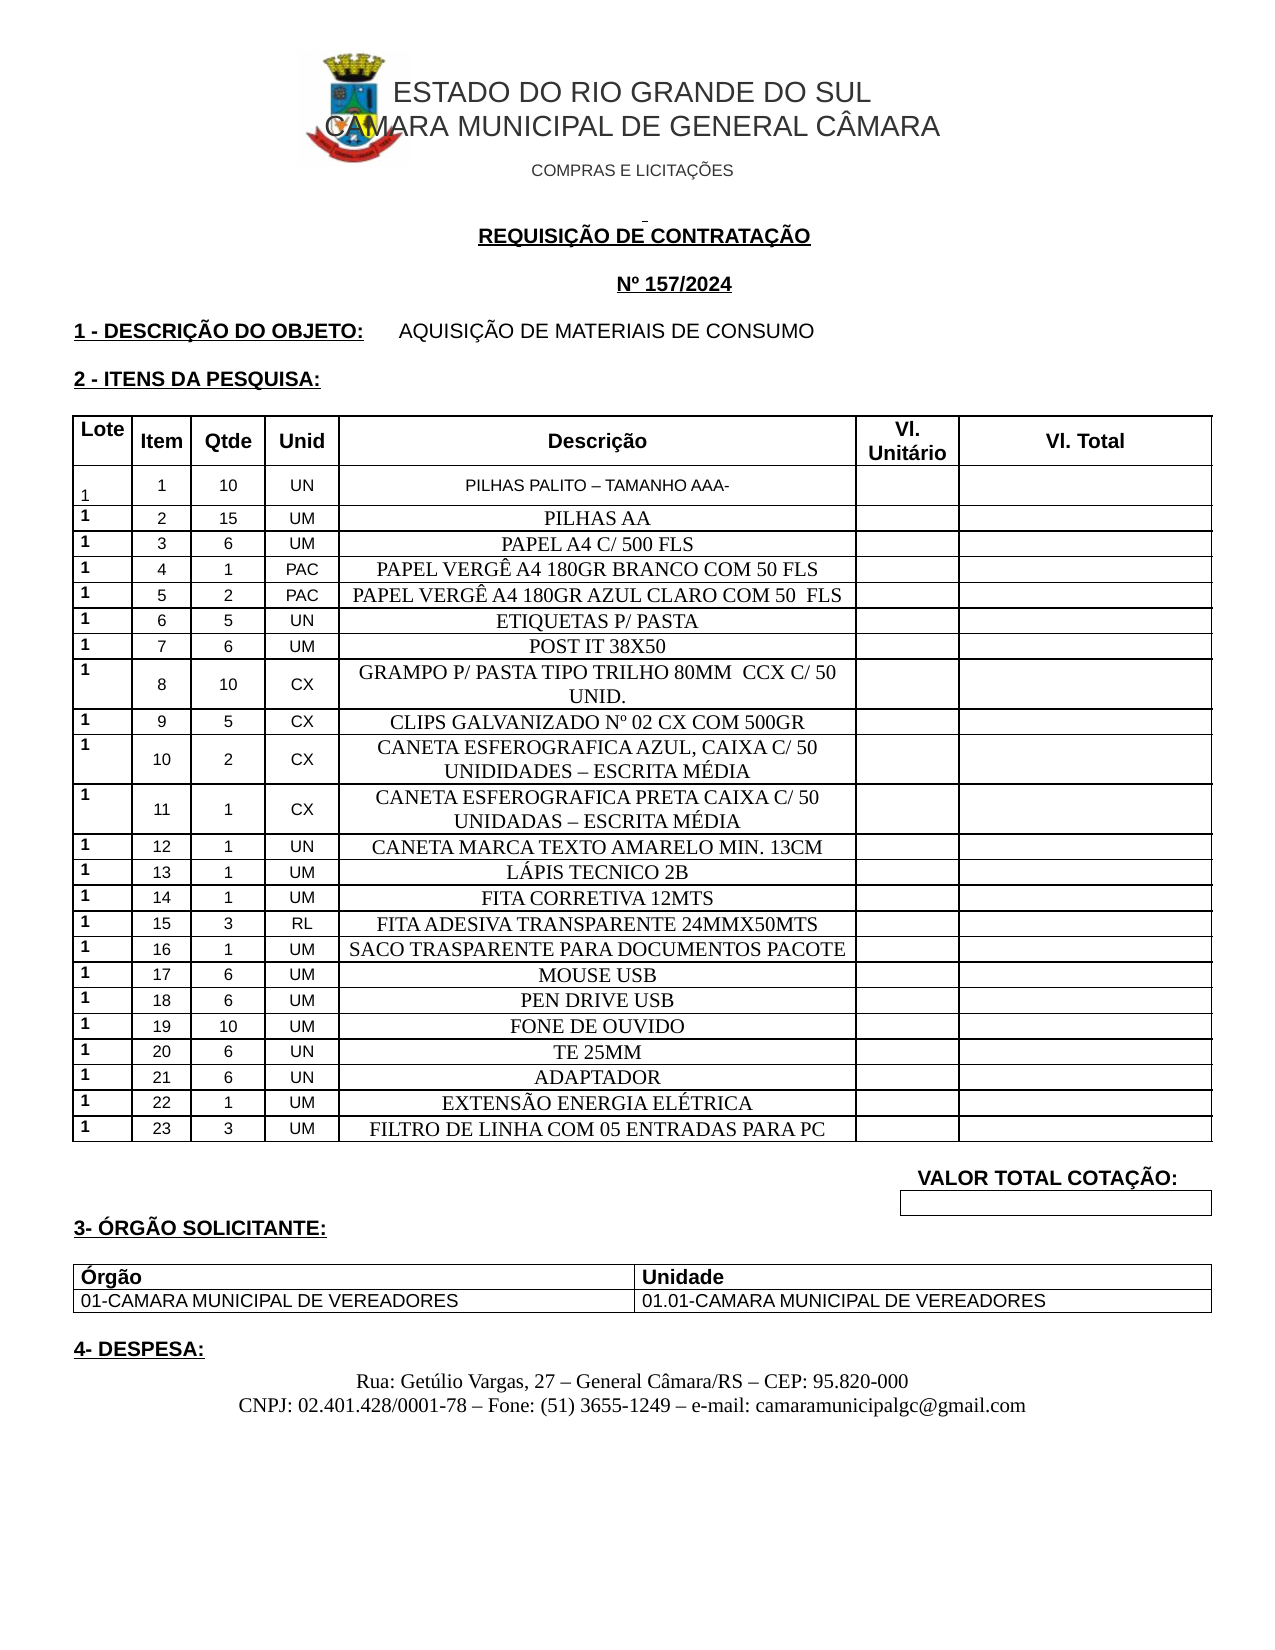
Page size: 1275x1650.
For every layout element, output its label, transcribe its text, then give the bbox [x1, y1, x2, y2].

text 1 - DESCRIÇÃO DO OBJETO: AQUISIÇÃO DE MATERIAIS DE CONSUMO [74, 319, 1112, 343]
table_cell UN [266, 1065, 338, 1089]
table_cell [960, 735, 1211, 783]
table_cell [960, 912, 1211, 936]
table_cell 01-CAMARA MUNICIPAL DE VEREADORES [74, 1290, 634, 1312]
table_cell 1 [74, 988, 131, 1012]
table_cell UM [266, 1014, 338, 1038]
table_header Vl. Unitário [857, 417, 958, 465]
table_cell CANETA ESFEROGRAFICA PRETA CAIXA C/ 50 UNIDADAS – ESCRITA MÉDIA [340, 785, 855, 833]
table_cell [960, 557, 1211, 581]
table_cell 1 [74, 660, 131, 708]
table_cell 2 [133, 506, 190, 530]
table_cell [857, 860, 958, 884]
table_cell UM [266, 634, 338, 658]
table_cell 2 [192, 735, 264, 783]
table_cell 8 [133, 660, 190, 708]
table_cell 10 [192, 660, 264, 708]
table_cell 17 [133, 963, 190, 987]
table_cell 13 [133, 860, 190, 884]
table_cell UM [266, 937, 338, 961]
table_cell CANETA MARCA TEXTO AMARELO MIN. 13CM [340, 835, 855, 859]
table_cell UN [266, 1040, 338, 1064]
table_cell [857, 1040, 958, 1064]
table_cell FITA ADESIVA TRANSPARENTE 24MMX50MTS [340, 912, 855, 936]
table_cell UN [266, 835, 338, 859]
table_cell 1 [74, 912, 131, 936]
table_cell GRAMPO P/ PASTA TIPO TRILHO 80MM CCX C/ 50 UNID. [340, 660, 855, 708]
table_cell 1 [192, 937, 264, 961]
table_cell [960, 963, 1211, 987]
table_cell [960, 532, 1211, 556]
table_cell [857, 735, 958, 783]
table_cell 1 [74, 1065, 131, 1089]
table_cell 18 [133, 988, 190, 1012]
table_cell [960, 660, 1211, 708]
table_cell [857, 466, 958, 504]
table_cell [960, 710, 1211, 734]
table_cell 14 [133, 886, 190, 910]
table_cell 9 [133, 710, 190, 734]
table_cell UM [266, 963, 338, 987]
table_cell 3 [192, 912, 264, 936]
table_cell [960, 886, 1211, 910]
table_header Órgão [74, 1265, 634, 1289]
table_cell FONE DE OUVIDO [340, 1014, 855, 1038]
table_cell UN [266, 466, 338, 504]
table_cell 1 [74, 466, 131, 504]
table_cell [960, 835, 1211, 859]
table_cell 10 [133, 735, 190, 783]
table_cell 5 [133, 583, 190, 607]
table_cell 1 [74, 735, 131, 783]
table_cell CX [266, 660, 338, 708]
table_cell 1 [74, 532, 131, 556]
table_cell PAC [266, 583, 338, 607]
table_cell UN [266, 609, 338, 633]
table_cell [857, 634, 958, 658]
table_cell 1 [74, 634, 131, 658]
table_cell 1 [192, 886, 264, 910]
table_cell 1 [133, 466, 190, 504]
table_cell 1 [74, 1014, 131, 1038]
table_cell 1 [74, 1040, 131, 1064]
table_cell ADAPTADOR [340, 1065, 855, 1089]
table_cell [960, 860, 1211, 884]
table_cell [960, 1040, 1211, 1064]
table_cell 6 [192, 963, 264, 987]
table_cell [857, 1014, 958, 1038]
table_cell 01.01-CAMARA MUNICIPAL DE VEREADORES [635, 1290, 1211, 1312]
table_cell [857, 785, 958, 833]
table_cell [857, 506, 958, 530]
table_cell 10 [192, 466, 264, 504]
table_cell 2 [192, 583, 264, 607]
table_cell 1 [192, 785, 264, 833]
table_cell 1 [74, 1117, 131, 1141]
table_cell POST IT 38X50 [340, 634, 855, 658]
table_cell 4 [133, 557, 190, 581]
table_cell UM [266, 886, 338, 910]
table_cell ETIQUETAS P/ PASTA [340, 609, 855, 633]
table_cell [857, 557, 958, 581]
table_cell UM [266, 988, 338, 1012]
table_cell 7 [133, 634, 190, 658]
table_cell [857, 835, 958, 859]
table_cell 1 [74, 963, 131, 987]
table_header Vl. Total [960, 417, 1211, 465]
table_cell 6 [192, 1040, 264, 1064]
table_cell PILHAS AA [340, 506, 855, 530]
table_cell [857, 532, 958, 556]
table_cell 1 [74, 937, 131, 961]
text 4- DESPESA: [74, 1337, 1112, 1361]
table_cell [960, 583, 1211, 607]
table_cell [857, 583, 958, 607]
table_cell [960, 1117, 1211, 1141]
table_cell UM [266, 506, 338, 530]
table_cell [857, 660, 958, 708]
table_cell [960, 785, 1211, 833]
table_cell [960, 609, 1211, 633]
table_cell 1 [192, 557, 264, 581]
table_cell [960, 937, 1211, 961]
table_cell 15 [133, 912, 190, 936]
table_cell CX [266, 785, 338, 833]
table_cell RL [266, 912, 338, 936]
table_cell [857, 963, 958, 987]
table_cell 6 [192, 532, 264, 556]
table_cell [960, 466, 1211, 504]
table_header Lote [74, 417, 131, 465]
table_header [901, 1191, 1211, 1215]
table_header Unidade [635, 1265, 1211, 1289]
table_cell 1 [74, 557, 131, 581]
table_cell 19 [133, 1014, 190, 1038]
table_cell 6 [192, 1065, 264, 1089]
table_cell [857, 1091, 958, 1115]
text 2 - ITENS DA PESQUISA: [74, 367, 1112, 391]
table_cell 1 [74, 710, 131, 734]
text VALOR TOTAL COTAÇÃO: [177, 1166, 1236, 1190]
table_cell 1 [74, 583, 131, 607]
table_cell 21 [133, 1065, 190, 1089]
table_cell 1 [74, 886, 131, 910]
table_cell FILTRO DE LINHA COM 05 ENTRADAS PARA PC [340, 1117, 855, 1141]
table_cell CX [266, 710, 338, 734]
table_cell UM [266, 1117, 338, 1141]
table_cell PILHAS PALITO – TAMANHO AAA- [340, 466, 855, 504]
table_cell [960, 506, 1211, 530]
table_cell SACO TRASPARENTE PARA DOCUMENTOS PACOTE [340, 937, 855, 961]
table_cell 20 [133, 1040, 190, 1064]
table_cell PAPEL VERGÊ A4 180GR BRANCO COM 50 FLS [340, 557, 855, 581]
table_cell [960, 1091, 1211, 1115]
table_cell [960, 634, 1211, 658]
table_cell [960, 988, 1211, 1012]
table_cell [857, 1117, 958, 1141]
table_cell [857, 886, 958, 910]
table_cell 16 [133, 937, 190, 961]
table_cell 1 [74, 609, 131, 633]
table_header Item [133, 417, 190, 465]
table_cell 6 [192, 634, 264, 658]
table_cell 1 [74, 785, 131, 833]
table_cell PAPEL A4 C/ 500 FLS [340, 532, 855, 556]
table_cell TE 25MM [340, 1040, 855, 1064]
table_cell CANETA ESFEROGRAFICA AZUL, CAIXA C/ 50 UNIDIDADES – ESCRITA MÉDIA [340, 735, 855, 783]
table_cell [857, 988, 958, 1012]
text 3- ÓRGÃO SOLICITANTE: [74, 1216, 1112, 1240]
table_cell PAPEL VERGÊ A4 180GR AZUL CLARO COM 50 FLS [340, 583, 855, 607]
table_cell 15 [192, 506, 264, 530]
table_cell UM [266, 532, 338, 556]
table_cell [960, 1014, 1211, 1038]
table_cell EXTENSÃO ENERGIA ELÉTRICA [340, 1091, 855, 1115]
table_cell FITA CORRETIVA 12MTS [340, 886, 855, 910]
table_cell 5 [192, 609, 264, 633]
table_cell 10 [192, 1014, 264, 1038]
table_cell 1 [192, 835, 264, 859]
table_cell CX [266, 735, 338, 783]
table_cell 3 [133, 532, 190, 556]
table_cell 1 [74, 506, 131, 530]
table_cell UM [266, 860, 338, 884]
table_cell 22 [133, 1091, 190, 1115]
table_header Qtde [192, 417, 264, 465]
table_cell [857, 710, 958, 734]
table_cell 1 [74, 1091, 131, 1115]
table_cell 3 [192, 1117, 264, 1141]
table_header Descrição [340, 417, 855, 465]
table_cell [857, 937, 958, 961]
table_cell [857, 912, 958, 936]
table_cell CLIPS GALVANIZADO Nº 02 CX COM 500GR [340, 710, 855, 734]
table_cell PAC [266, 557, 338, 581]
table_header Unid [266, 417, 338, 465]
table_cell 1 [74, 860, 131, 884]
table_cell PEN DRIVE USB [340, 988, 855, 1012]
table_cell MOUSE USB [340, 963, 855, 987]
table_cell [960, 1065, 1211, 1089]
table_cell 12 [133, 835, 190, 859]
table_cell 6 [133, 609, 190, 633]
table_cell 1 [74, 835, 131, 859]
table_cell 1 [192, 1091, 264, 1115]
table_cell LÁPIS TECNICO 2B [340, 860, 855, 884]
table_cell [857, 1065, 958, 1089]
table_header Nº 157/2024 [196, 271, 1099, 295]
table_cell 23 [133, 1117, 190, 1141]
table_cell 5 [192, 710, 264, 734]
text REQUISIÇÃO DE CONTRATAÇÃO [177, 223, 1112, 247]
table_cell 1 [192, 860, 264, 884]
table_cell [857, 609, 958, 633]
table_cell UM [266, 1091, 338, 1115]
table_cell 11 [133, 785, 190, 833]
table_cell 6 [192, 988, 264, 1012]
